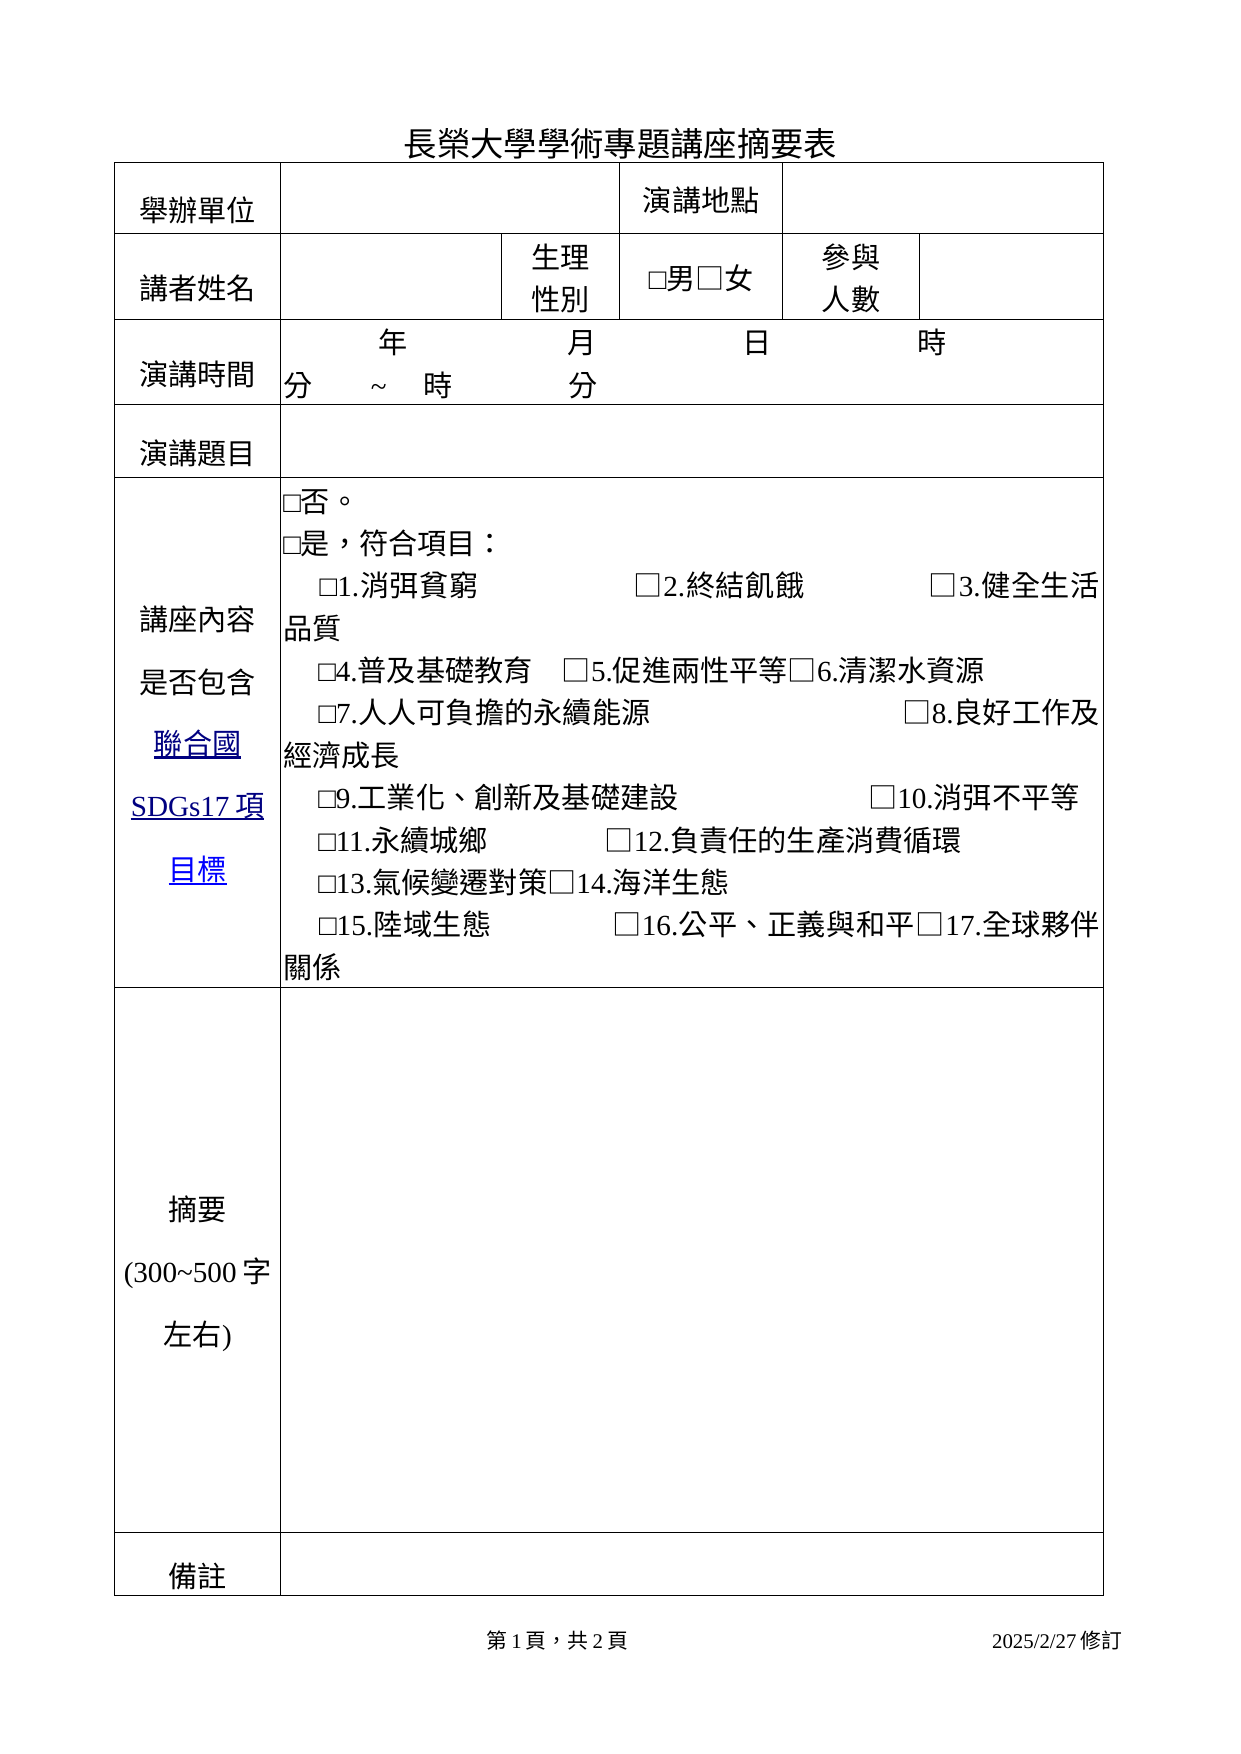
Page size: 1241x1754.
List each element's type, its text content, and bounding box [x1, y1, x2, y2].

table_cell 生理 性別 [502, 234, 619, 319]
table_cell 演講題目 [115, 405, 280, 477]
table_cell [281, 405, 1103, 477]
table_cell [920, 234, 1103, 319]
table_header [783, 163, 1103, 233]
table_cell 年 月 日 時 分 ~ 時 分 [281, 320, 1103, 404]
table_header 演講地點 [620, 163, 782, 233]
table_cell 演講時間 [115, 320, 280, 404]
table_cell □否。 □是，符合項目： □1.消弭貧窮 □2.終結飢餓 □3.健全生活品質 □4.普及基礎教育 □5.促進兩性平等□6.清潔水資源 □7.人人可負擔的永續能源 □8.良好工作及經濟成長 □9.工業化、創新及基礎建設 □10.消弭不平等 □11.永續城鄉 □12.負責任的生產消費循環 □13.氣候變遷對策□14.海洋生態 □15.陸域生態 □16.公平、正義與和平□17.全球夥伴關係 [281, 478, 1103, 987]
table_cell 講座內容 是否包含 聯合國SDGs17項 目標 [115, 478, 280, 987]
table_cell 備註 [115, 1533, 280, 1595]
text 長榮大學學術專題講座摘要表 [118, 100, 1122, 162]
table_cell [281, 988, 1103, 1532]
table_cell 參與 人數 [783, 234, 919, 319]
table_cell 講者姓名 [115, 234, 280, 319]
table_cell □男□女 [620, 234, 782, 319]
table_cell [281, 1533, 1103, 1595]
table_cell 摘要 (300~500字左右) [115, 988, 280, 1532]
table_header 舉辦單位 [115, 163, 280, 233]
table_header [281, 163, 619, 233]
table_cell [281, 234, 501, 319]
